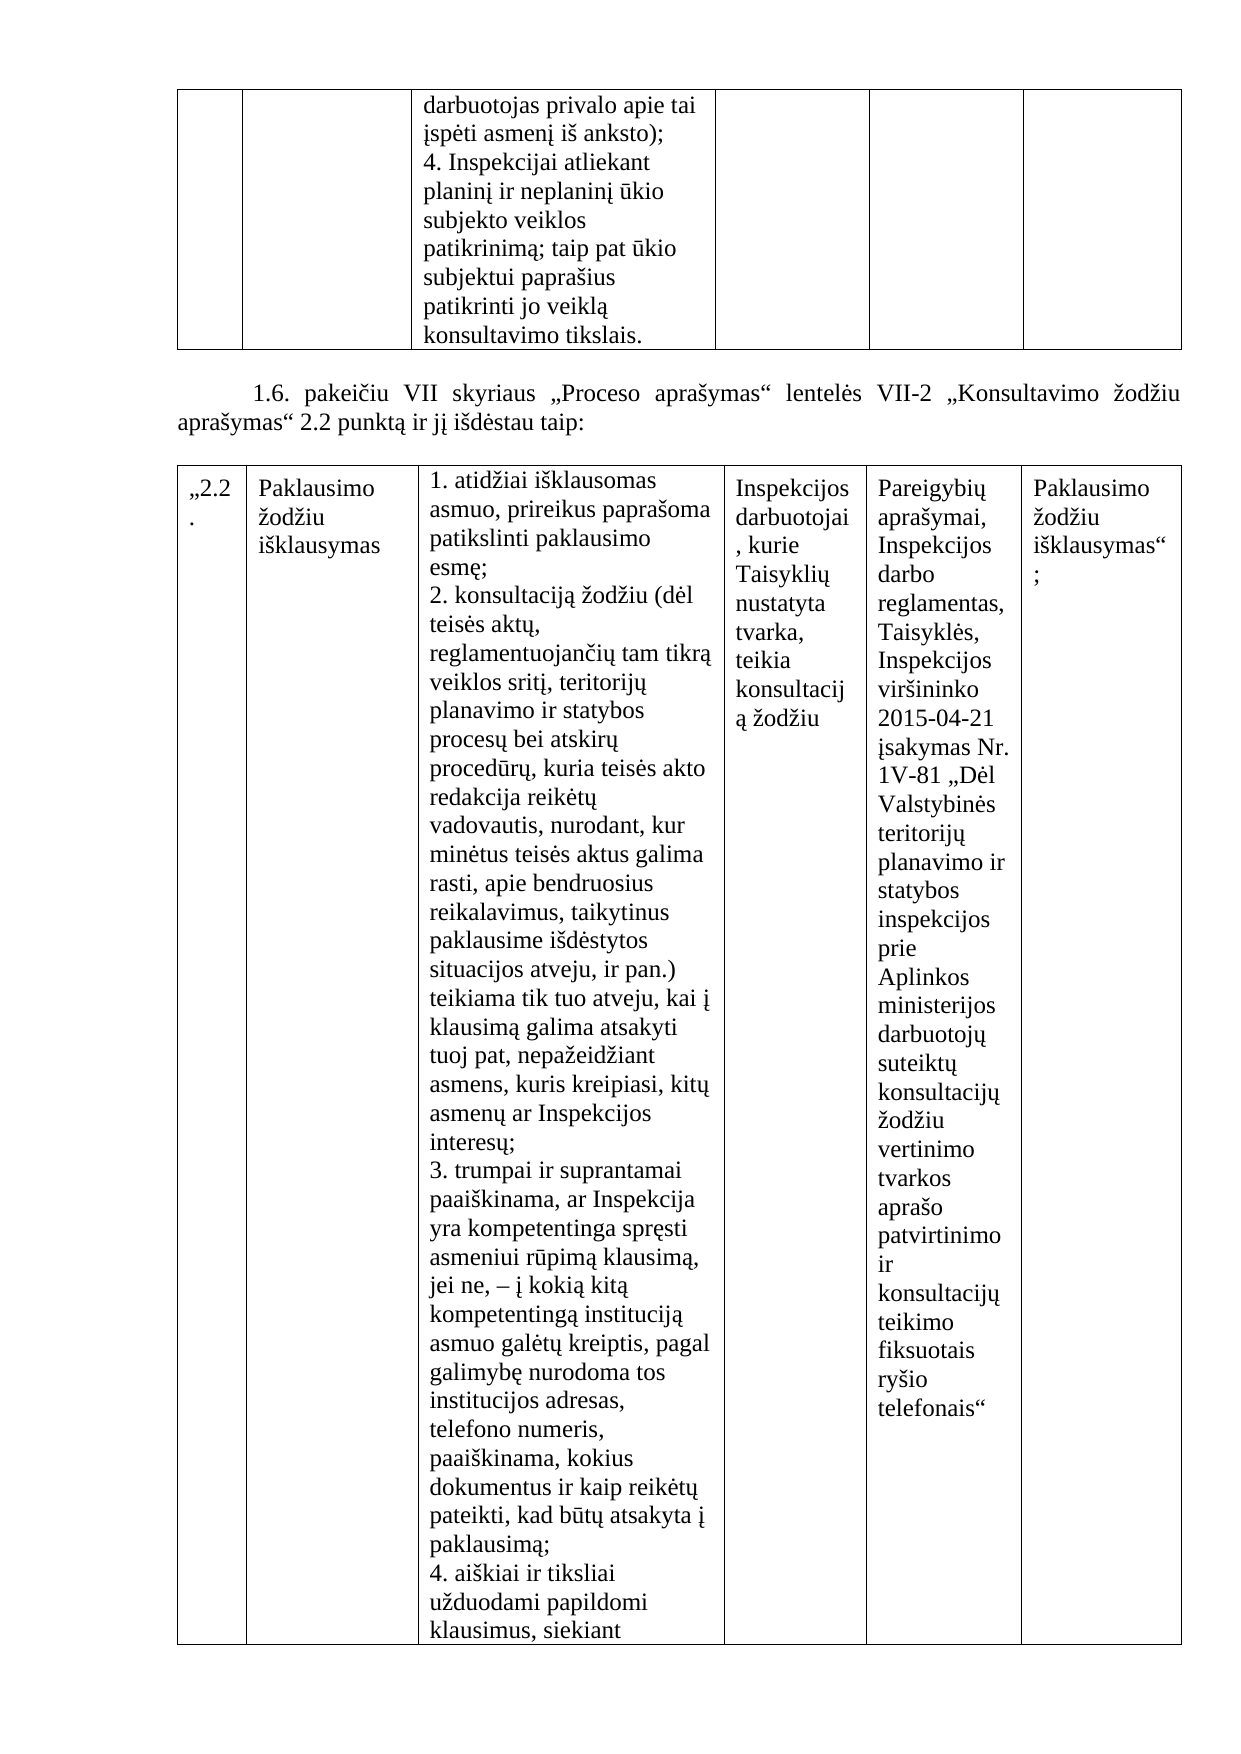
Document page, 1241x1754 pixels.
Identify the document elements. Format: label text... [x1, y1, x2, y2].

table_header [243, 90, 411, 348]
table_header [178, 90, 242, 348]
table_header [716, 90, 869, 348]
table_header 1. atidžiai išklausomas asmuo, prireikus paprašoma patikslinti paklausimo esmę; 2. konsultaciją žodžiu (dėl teisės aktų, reglamentuojančių tam tikrą veiklos sritį, teritorijų planavimo ir statybos procesų bei atskirų procedūrų, kuria teisės akto redakcija reikėtų vadovautis, nurodant, kur minėtus teisės aktus galima rasti, apie bendruosius reikalavimus, taikytinus paklausime išdėstytos situacijos atveju, ir pan.) teikiama tik tuo atveju, kai į klausimą galima atsakyti tuoj pat, nepažeidžiant asmens, kuris kreipiasi, kitų asmenų ar Inspekcijos interesų; 3. trumpai ir suprantamai paaiškinama, ar Inspekcija yra kompetentinga spręsti asmeniui rūpimą klausimą, jei ne, – į kokią kitą kompetentingą instituciją asmuo galėtų kreiptis, pagal galimybę nurodoma tos institucijos adresas, telefono numeris, paaiškinama, kokius dokumentus ir kaip reikėtų pateikti, kad būtų atsakyta į paklausimą; 4. aiškiai ir tiksliai užduodami papildomi klausimus, siekiant [419, 466, 724, 1644]
table_header Paklausimo žodžiu išklausymas“; [1022, 466, 1181, 1644]
table_header „2.2. [178, 466, 246, 1644]
table_header Inspekcijos darbuotojai, kurie Taisyklių nustatyta tvarka, teikia konsultaciją žodžiu [725, 466, 866, 1644]
table_header Paklausimo žodžiu išklausymas [247, 466, 418, 1644]
table_header Pareigybių aprašymai, Inspekcijos darbo reglamentas, Taisyklės, Inspekcijos viršininko 2015-04-21 įsakymas Nr. 1V-81 „Dėl Valstybinės teritorijų planavimo ir statybos inspekcijos prie Aplinkos ministerijos darbuotojų suteiktų konsultacijų žodžiu vertinimo tvarkos aprašo patvirtinimo ir konsultacijų teikimo fiksuotais ryšio telefonais“ [867, 466, 1021, 1644]
table_header [1024, 90, 1181, 348]
table_header darbuotojas privalo apie tai įspėti asmenį iš anksto); 4. Inspekcijai atliekant planinį ir neplaninį ūkio subjekto veiklos patikrinimą; taip pat ūkio subjektui paprašius patikrinti jo veiklą konsultavimo tikslais. [412, 90, 715, 348]
text 1.6. pakeičiu VII skyriaus „Proceso aprašymas“ lentelės VII-2 „Konsultavimo žodžiu aprašymas“ 2.2 punktą ir jį išdėstau taip: [177, 378, 1181, 436]
table_header [870, 90, 1023, 348]
